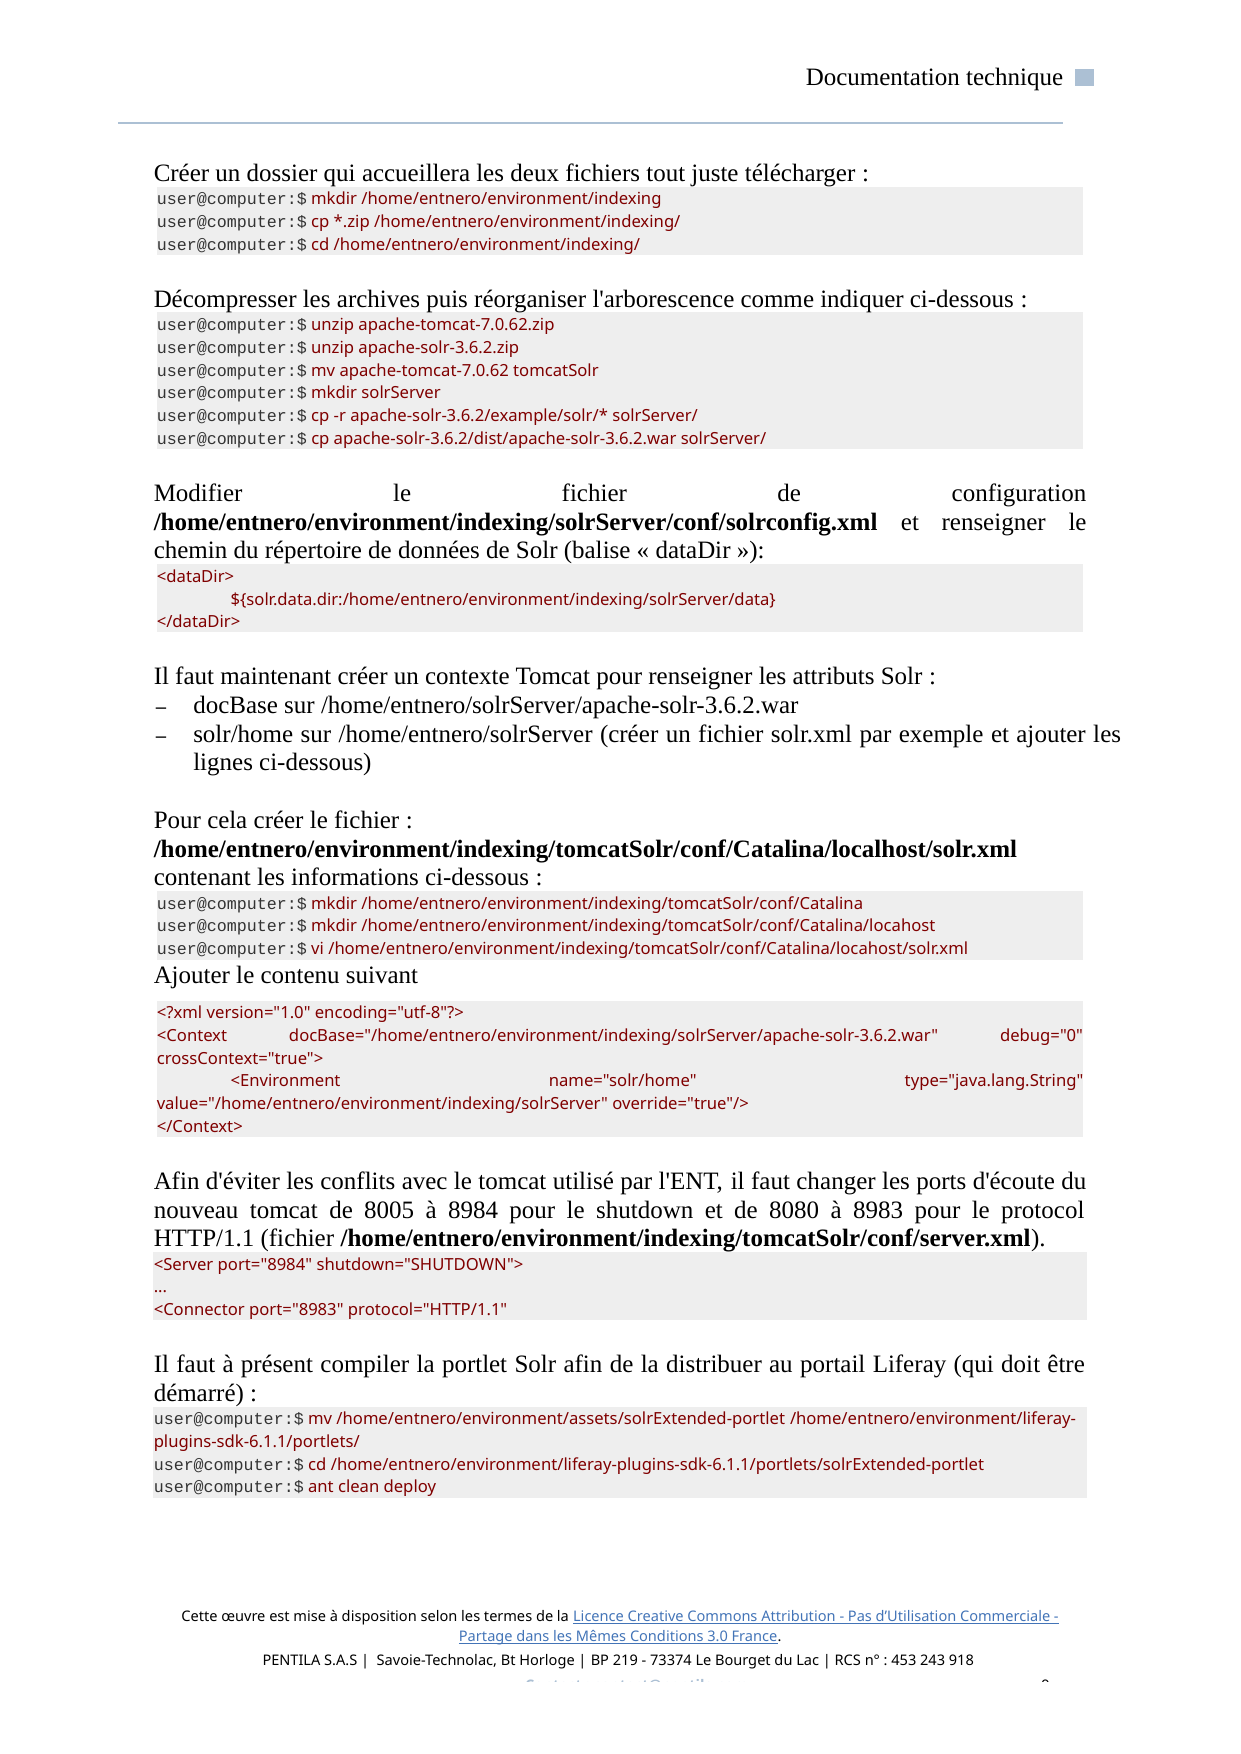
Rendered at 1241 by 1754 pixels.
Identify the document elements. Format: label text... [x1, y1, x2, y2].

text user@computer:$ cd /home/entnero/environment/liferay-plugins-sdk-6.1.1/portlets/solrExtended-portlet [153, 1452, 1087, 1475]
text ... [153, 1275, 1087, 1298]
text ${solr.data.dir:/home/entnero/environment/indexing/solrServer/data} [157, 587, 1083, 610]
text user@computer:$ cp -r apache-solr-3.6.2/example/solr/* solrServer/ [157, 404, 1083, 427]
text user@computer:$ mkdir /home/entnero/environment/indexing/tomcatSolr/conf/Catalina [157, 891, 1083, 914]
text user@computer:$ mkdir /home/entnero/environment/indexing [157, 187, 1083, 209]
text user@computer:$ vi /home/entnero/environment/indexing/tomcatSolr/conf/Catalina/locahost/solr.xml [157, 937, 1083, 960]
text <?xml version="1.0" encoding="utf-8"?> [157, 1001, 1083, 1024]
text <Environment name="solr/home" type="java.lang.String" value="/home/entnero/environment/indexing/solrServer" override="true"/> [157, 1069, 1083, 1114]
text user@computer:$ cp *.zip /home/entnero/environment/indexing/ [157, 209, 1083, 232]
text </Context> [157, 1114, 1083, 1137]
text Il faut à présent compiler la portlet Solr afin de la distribuer au portail Liferay (qui doit être démarré) : [153, 1349, 1087, 1407]
text <dataDir> [157, 564, 1083, 587]
text user@computer:$ cp apache-solr-3.6.2/dist/apache-solr-3.6.2.war solrServer/ [157, 427, 1083, 449]
text user@computer:$ mkdir /home/entnero/environment/indexing/tomcatSolr/conf/Catalina/locahost [157, 914, 1083, 937]
text user@computer:$ mkdir solrServer [157, 381, 1083, 404]
text Décompresser les archives puis réorganiser l'arborescence comme indiquer ci-dessous : [153, 284, 1087, 312]
list solr/home sur /home/entnero/solrServer (créer un fichier solr.xml par exemple et ajouter les lignes ci-dessous) [156, 719, 1122, 776]
text Modifier le fichier de configuration /home/entnero/environment/indexing/solrServer/conf/solrconfig.xml et renseigner le chemin du répertoire de données de Solr (balise « dataDir »): [153, 478, 1087, 564]
text <Context docBase="/home/entnero/environment/indexing/solrServer/apache-solr-3.6.2.war" debug="0" crossContext="true"> [157, 1024, 1083, 1069]
list docBase sur /home/entnero/solrServer/apache-solr-3.6.2.war [156, 690, 1122, 719]
text <Server port="8984" shutdown="SHUTDOWN"> [153, 1252, 1087, 1275]
text </dataDir> [157, 610, 1083, 632]
text <Connector port="8983" protocol="HTTP/1.1" [153, 1298, 1087, 1320]
text Afin d'éviter les conflits avec le tomcat utilisé par l'ENT, il faut changer les ports d'écoute du nouveau tomcat de 8005 à 8984 pour le shutdown et de 8080 à 8983 pour le protocol HTTP/1.1 (fichier /home/entnero/environment/indexing/tomcatSolr/conf/server.xml). [153, 1166, 1087, 1252]
text user@computer:$ mv /home/entnero/environment/assets/solrExtended-portlet /home/entnero/environment/liferay-plugins-sdk-6.1.1/portlets/ [153, 1407, 1087, 1452]
text user@computer:$ unzip apache-tomcat-7.0.62.zip [157, 312, 1083, 335]
text Il faut maintenant créer un contexte Tomcat pour renseigner les attributs Solr : [153, 661, 1087, 690]
text user@computer:$ unzip apache-solr-3.6.2.zip [157, 335, 1083, 358]
text user@computer:$ ant clean deploy [153, 1475, 1087, 1498]
text user@computer:$ mv apache-tomcat-7.0.62 tomcatSolr [157, 358, 1083, 381]
text Pour cela créer le fichier : /home/entnero/environment/indexing/tomcatSolr/conf/Catalina/localhost/solr.xml contenant les informations ci-dessous : [153, 805, 1087, 891]
text Créer un dossier qui accueillera les deux fichiers tout juste télécharger : [153, 158, 1087, 187]
text user@computer:$ cd /home/entnero/environment/indexing/ [157, 232, 1083, 255]
text Ajouter le contenu suivant [153, 960, 1087, 988]
